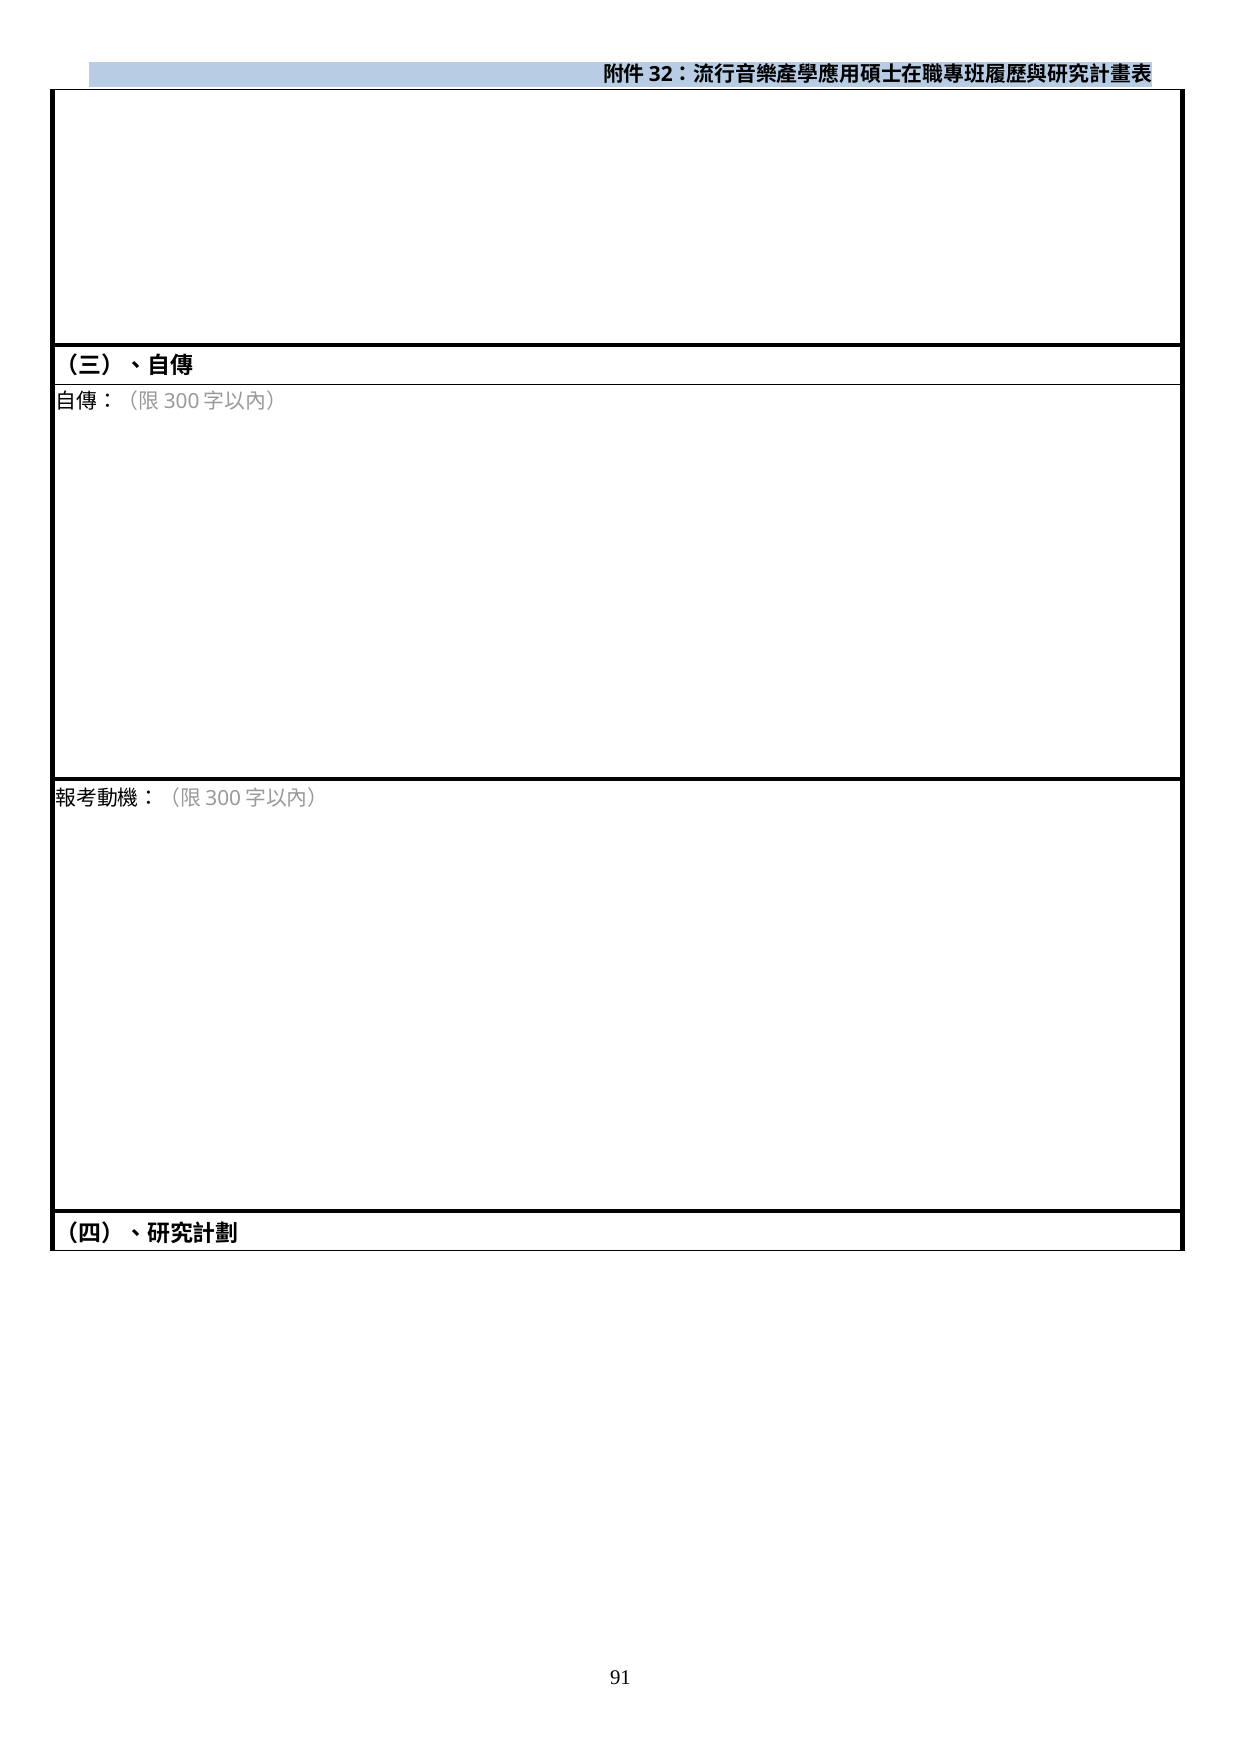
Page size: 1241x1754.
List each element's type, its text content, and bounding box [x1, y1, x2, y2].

table_cell （三）、自傳 [55, 347, 1180, 384]
table_cell 報考動機：（限300字以內） [55, 781, 1180, 1208]
table_cell （四）、研究計劃 [55, 1213, 1180, 1250]
table_cell [55, 90, 1180, 343]
table_cell 自傳：（限300字以內） [55, 385, 1180, 776]
